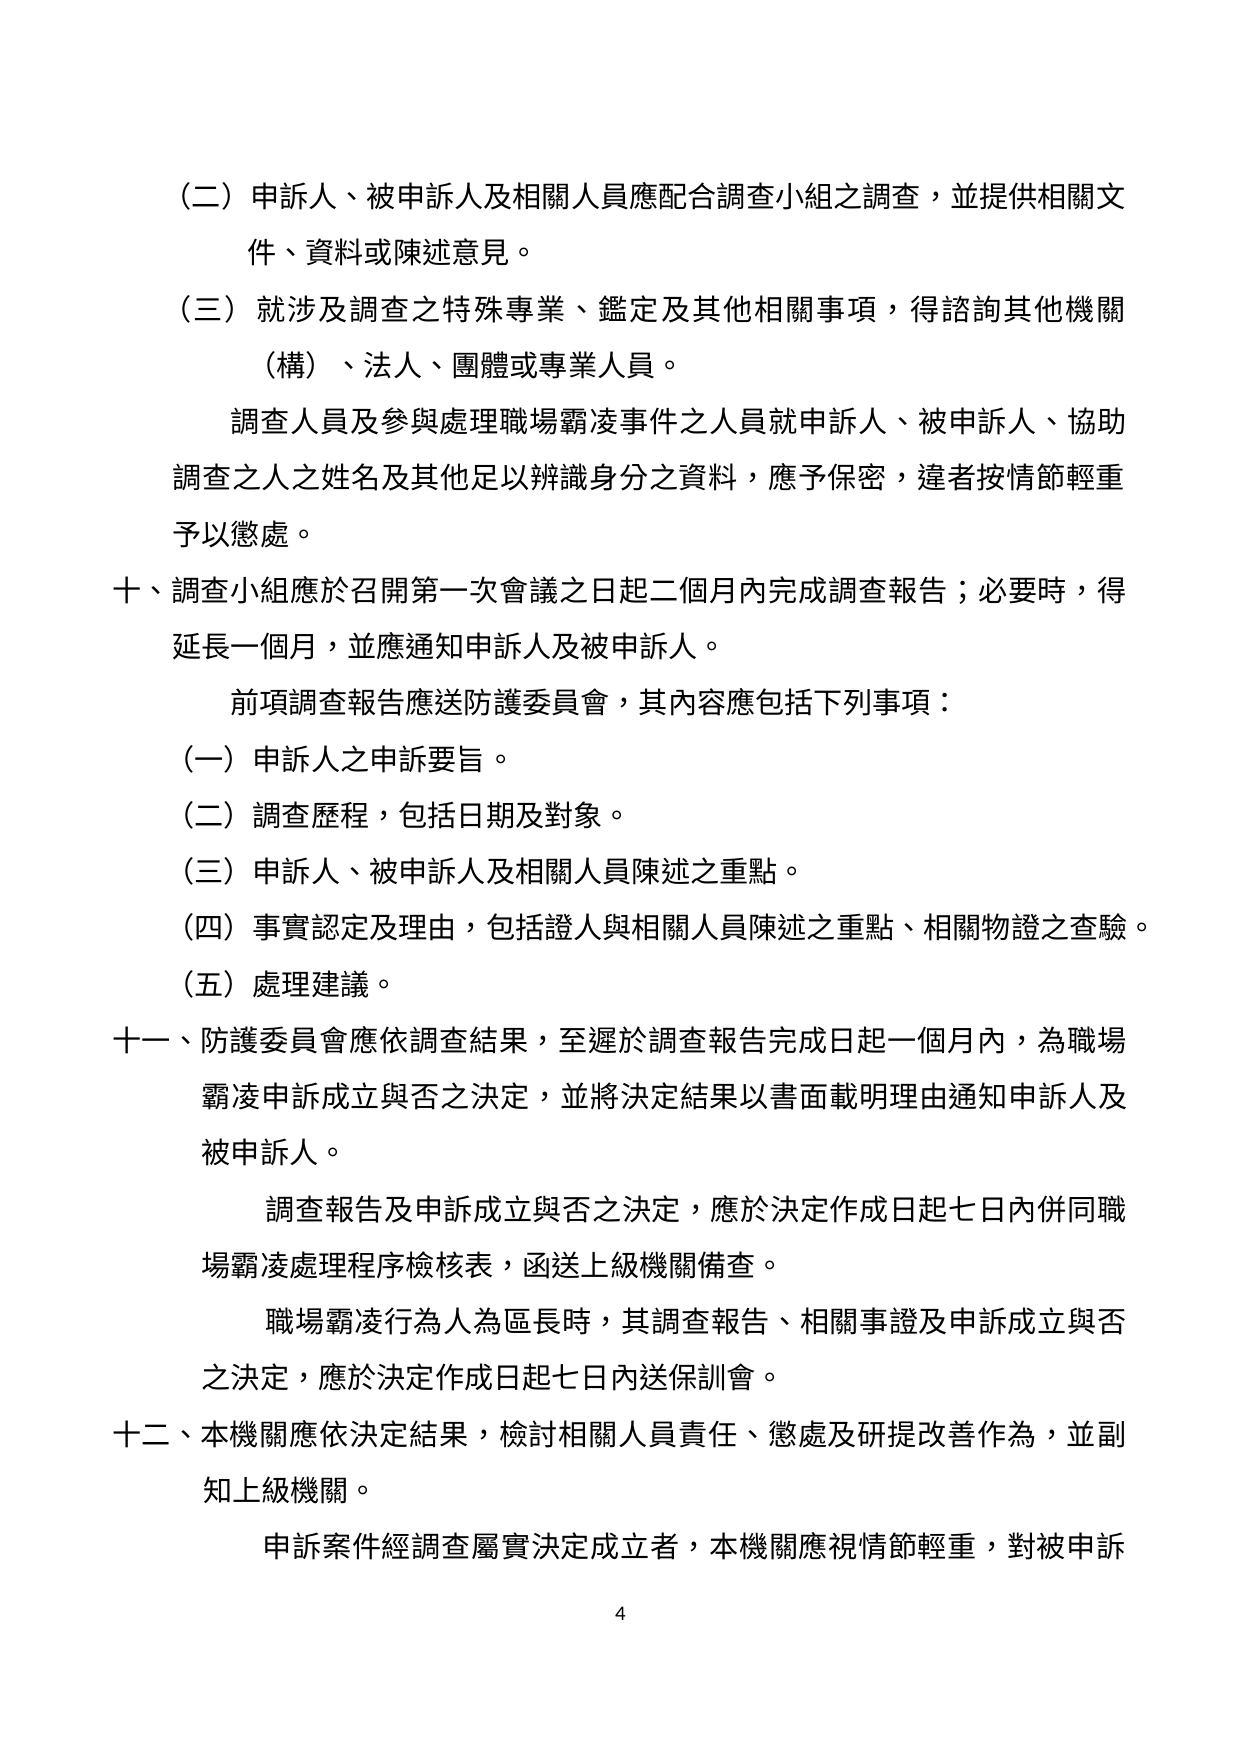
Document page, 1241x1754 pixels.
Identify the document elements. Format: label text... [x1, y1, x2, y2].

list 職場霸凌行為人為區長時，其調查報告、相關事證及申訴成立與否之決定，應於決定作成日起七日內送保訓會。 [201, 1287, 1128, 1400]
list 調查人員及參與處理職場霸凌事件之人員就申訴人、被申訴人、協助調查之人之姓名及其他足以辨識身分之資料，應予保密，違者按情節輕重予以懲處。 [172, 387, 1128, 556]
list 調查小組應於召開第一次會議之日起二個月內完成調查報告；必要時，得延長一個月，並應通知申訴人及被申訴人。 [112, 556, 1128, 669]
list 防護委員會應依調查結果，至遲於調查報告完成日起一個月內，為職場霸凌申訴成立與否之決定，並將決定結果以書面載明理由通知申訴人及被申訴人。 [112, 1006, 1128, 1175]
list 申訴案件經調查屬實決定成立者，本機關應視情節輕重，對被申訴人為適當之懲處、調整職務或其他適當處理，並予以追蹤、考核及監督，避免再度職場霸凌或報復情事發生；決定不成立者，仍應審酌處理建議，為必要之處理。 [200, 1512, 1128, 1569]
list （一）申訴人之申訴要旨。 [165, 725, 1128, 781]
list （三）申訴人、被申訴人及相關人員陳述之重點。 [165, 837, 1128, 894]
list 本機關應依決定結果，檢討相關人員責任、懲處及研提改善作為，並副知上級機關。 [112, 1400, 1128, 1512]
list （三）就涉及調查之特殊專業、鑑定及其他相關事項，得諮詢其他機關（構）、法人、團體或專業人員。 [162, 275, 1128, 387]
list （二）申訴人、被申訴人及相關人員應配合調查小組之調查，並提供相關文件、資料或陳述意見。 [162, 162, 1128, 275]
list 調查報告及申訴成立與否之決定，應於決定作成日起七日內併同職場霸凌處理程序檢核表，函送上級機關備查。 [201, 1175, 1128, 1287]
list （五）處理建議。 [165, 950, 1128, 1006]
list （四）事實認定及理由，包括證人與相關人員陳述之重點、相關物證之查驗。 [165, 894, 1128, 950]
list 前項調查報告應送防護委員會，其內容應包括下列事項： [186, 669, 1128, 725]
list （二）調查歷程，包括日期及對象。 [165, 781, 1128, 837]
